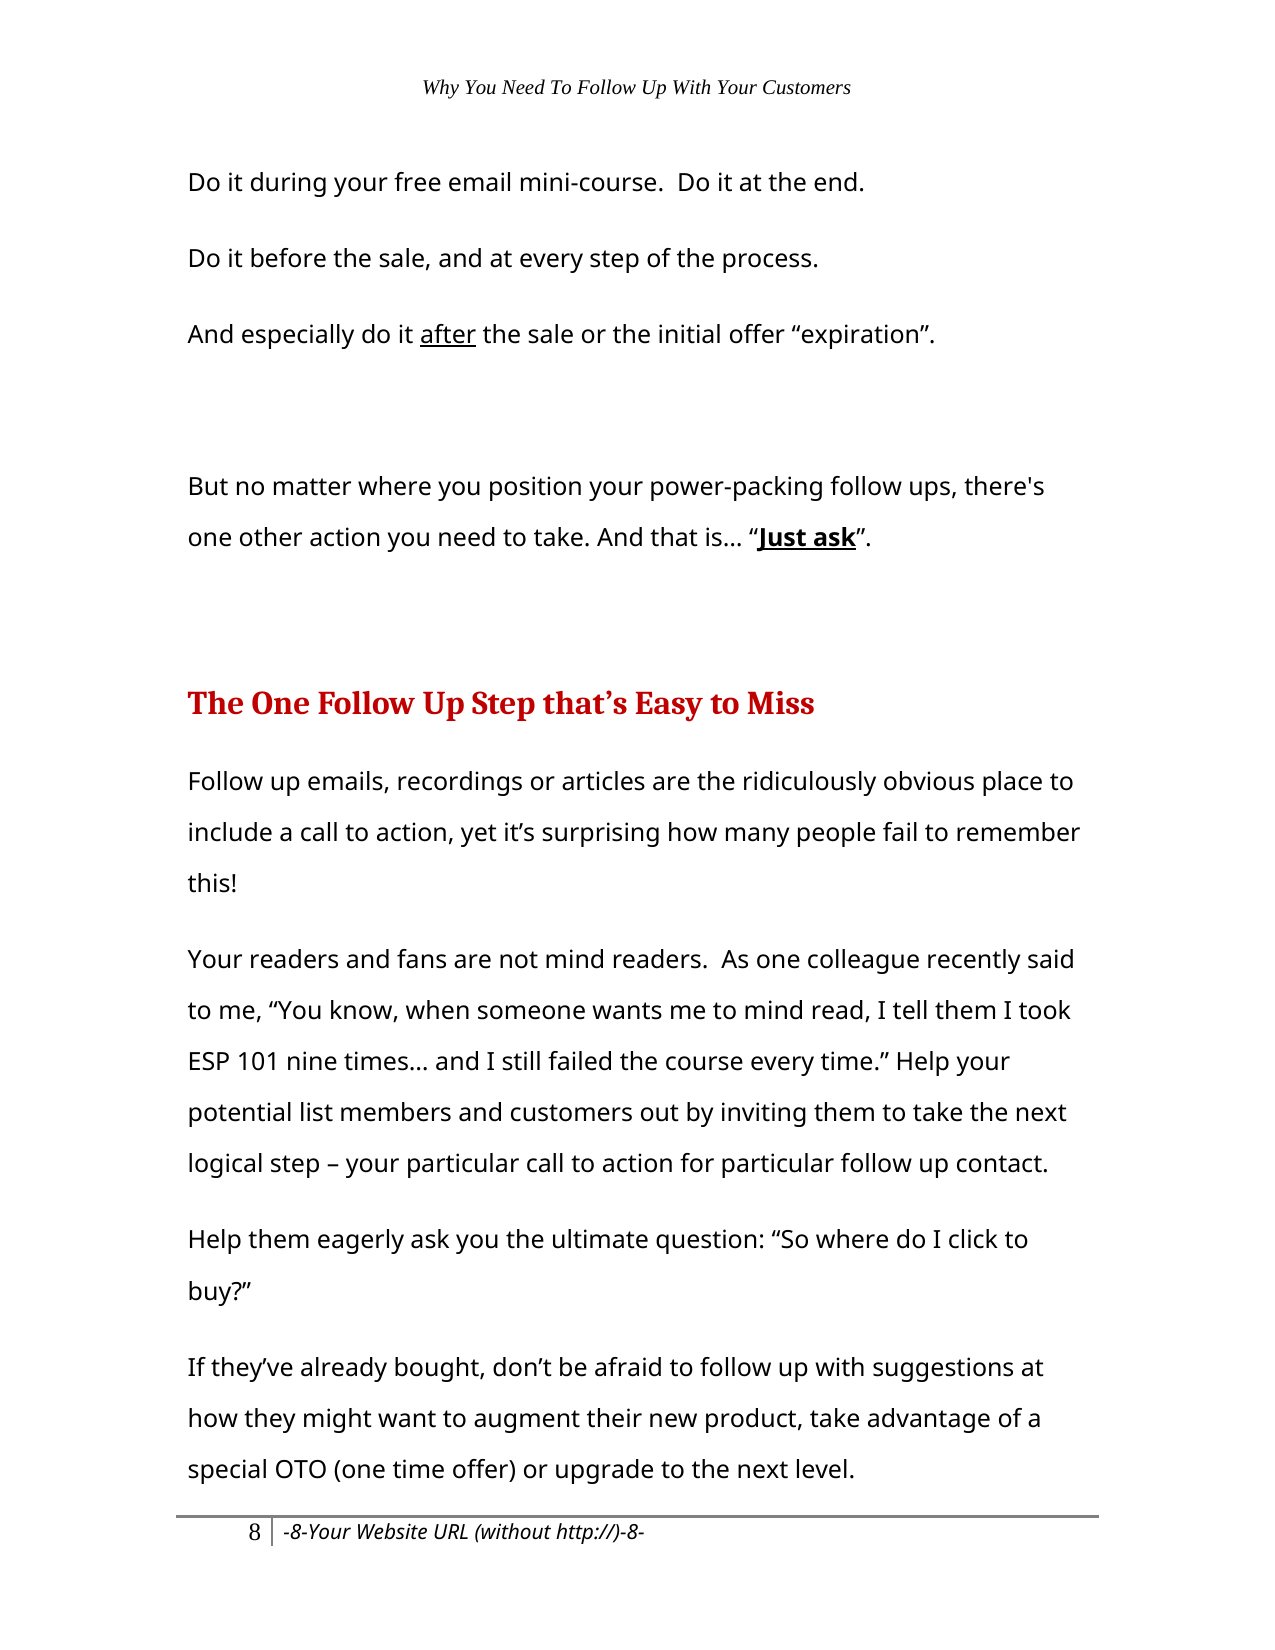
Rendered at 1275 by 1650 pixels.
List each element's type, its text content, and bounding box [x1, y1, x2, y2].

text And especially do it after the sale or the initial offer “expiration”. [187, 316, 1087, 351]
text Do it before the sale, and at every step of the process. [187, 240, 1087, 274]
text But no matter where you position your power-packing follow ups, there's one other action you need to take. And that is… “Just ask”. [187, 468, 1087, 554]
text Follow up emails, recordings or articles are the ridiculously obvious place to include a call to action, yet it’s surprising how many people fail to remember this! [187, 764, 1087, 900]
text Do it during your free email mini-course. Do it at the end. [187, 164, 1087, 198]
text If they’ve already bought, don’t be afraid to follow up with suggestions at how they might want to augment their new product, take advantage of a special OTO (one time offer) or upgrade to the next level. [187, 1349, 1087, 1485]
text Help them eagerly ask you the ultimate question: “So where do I click to buy?” [187, 1222, 1087, 1307]
text Your readers and fans are not mind readers. As one colleague recently said to me, “You know, when someone wants me to mind read, I tell them I took ESP 101 nine times… and I still failed the course every time.” Help your potential list members and customers out by inviting them to take the next logical step – your particular call to action for particular follow up contact. [187, 942, 1087, 1180]
subtitle The One Follow Up Step that’s Easy to Miss [187, 684, 1087, 725]
